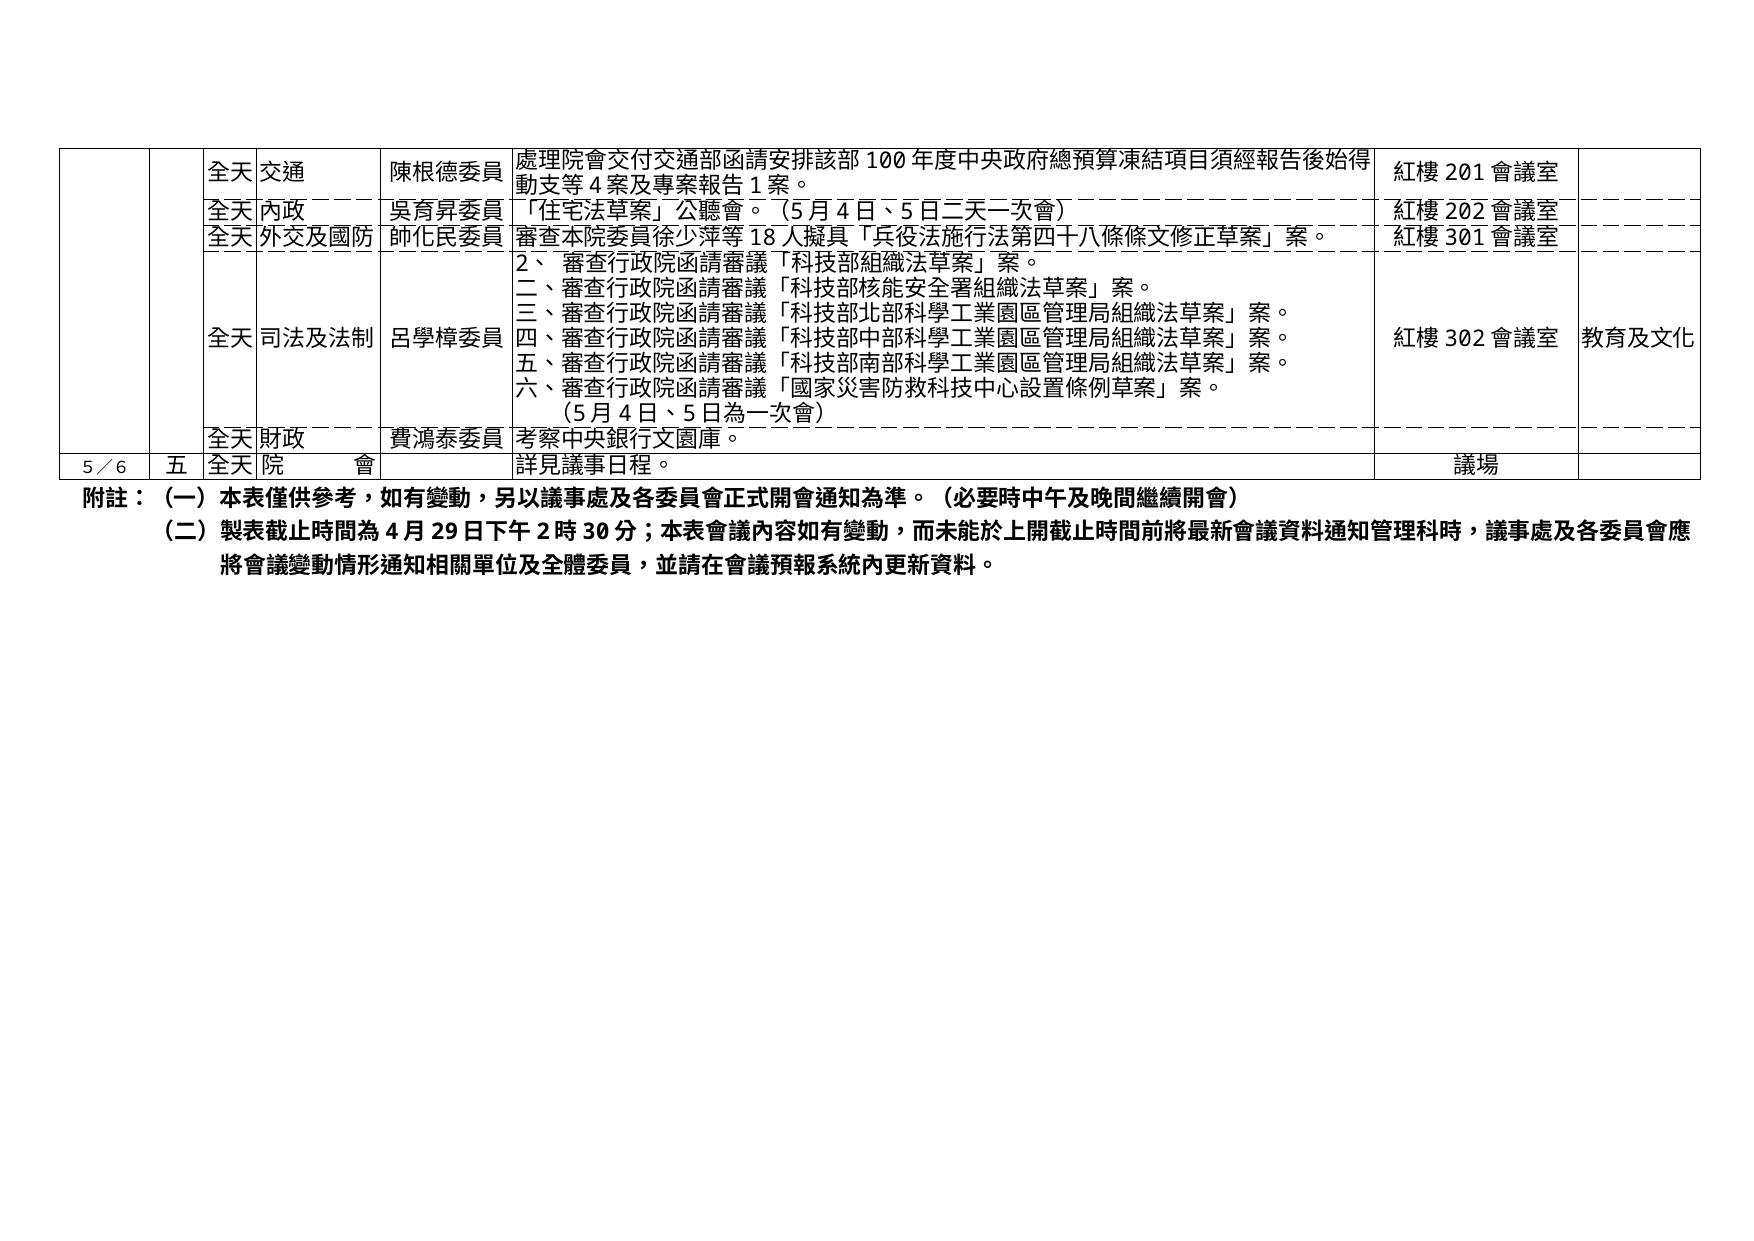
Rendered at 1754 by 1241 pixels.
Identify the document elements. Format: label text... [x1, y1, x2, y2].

table_cell 呂學樟委員 [381, 251, 512, 427]
table_cell [1579, 427, 1700, 453]
table_cell [1579, 454, 1700, 479]
table_cell 吳育昇委員 [381, 199, 512, 225]
table_cell 全天 [204, 251, 256, 427]
table_cell 財政 [257, 427, 380, 453]
table_cell 全天 [204, 454, 256, 479]
table_cell 議場 [1375, 454, 1578, 479]
table_cell [150, 149, 203, 453]
table_cell 院 會 [257, 454, 380, 479]
table_cell 紅樓201會議室 [1375, 149, 1578, 199]
table_cell 紅樓302會議室 [1375, 251, 1578, 427]
table_cell [1375, 427, 1578, 453]
table_cell 全天 [204, 149, 256, 199]
table_cell 陳根德委員 [381, 149, 512, 199]
table_cell [381, 454, 512, 479]
table_cell 詳見議事日程。 [513, 454, 1374, 479]
table_cell [1579, 199, 1700, 225]
table_cell 帥化民委員 [381, 225, 512, 251]
table_cell 交通 [257, 149, 380, 199]
table_cell 五 [150, 454, 203, 479]
table_cell 處理院會交付交通部函請安排該部100年度中央政府總預算凍結項目須經報告後始得動支等4案及專案報告1案。 [513, 149, 1374, 199]
table_cell 司法及法制 [257, 251, 380, 427]
table_cell [1579, 149, 1700, 199]
text 附註：（一）本表僅供參考，如有變動，另以議事處及各委員會正式開會通知為準。（必要時中午及晚間繼續開會） [59, 480, 1695, 513]
table_cell 全天 [204, 427, 256, 453]
table_cell 紅樓202會議室 [1375, 199, 1578, 225]
table_cell [1579, 225, 1700, 251]
text （二）製表截止時間為4月29日下午2時30分；本表會議內容如有變動，而未能於上開截止時間前將最新會議資料通知管理科時，議事處及各委員會應將會議變動情形通知相關單位及全體委員，並請在會議預報系統內更新資料。 [151, 513, 1695, 580]
table_cell 費鴻泰委員 [381, 427, 512, 453]
table_cell ５／６ [60, 454, 149, 479]
table_cell 全天 [204, 225, 256, 251]
table_cell 考察中央銀行文園庫。 [513, 427, 1374, 453]
table_cell 外交及國防 [257, 225, 380, 251]
table_cell 「住宅法草案」公聽會。（5月4日、5日二天一次會） [513, 199, 1374, 225]
table_cell 內政 [257, 199, 380, 225]
table_cell 紅樓301會議室 [1375, 225, 1578, 251]
table_cell 全天 [204, 199, 256, 225]
table_cell 審查行政院函請審議「科技部組織法草案」案。 二、審查行政院函請審議「科技部核能安全署組織法草案」案。 三、審查行政院函請審議「科技部北部科學工業園區管理局組織法草案」案。 四、審查行政院函請審議「科技部中部科學工業園區管理局組織法草案」案。 五、審查行政院函請審議「科技部南部科學工業園區管理局組織法草案」案。 六、審查行政院函請審議「國家災害防救科技中心設置條例草案」案。 （5月4日、5日為一次會） [513, 251, 1374, 427]
table_cell 審查本院委員徐少萍等18人擬具「兵役法施行法第四十八條條文修正草案」案。 [513, 225, 1374, 251]
table_cell 教育及文化 [1579, 251, 1700, 427]
table_cell [60, 149, 149, 453]
